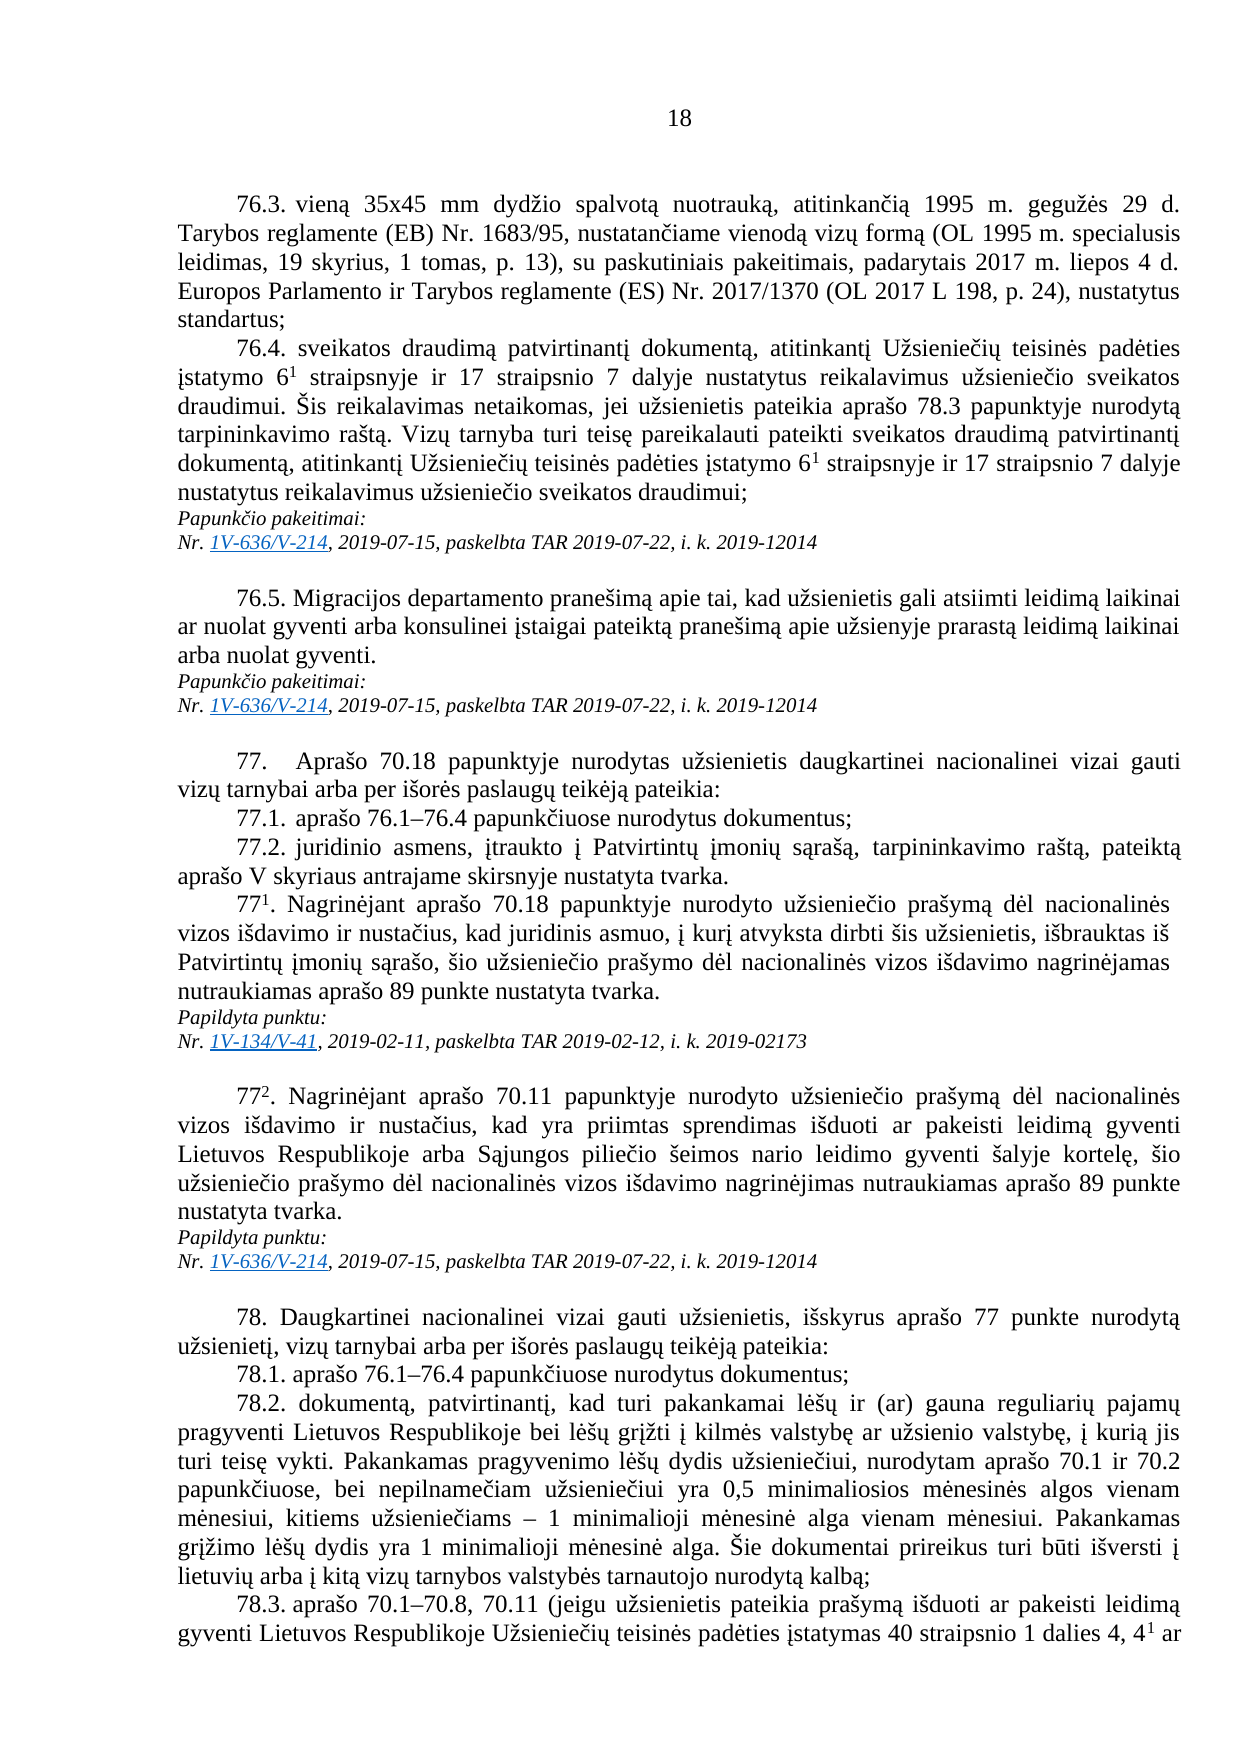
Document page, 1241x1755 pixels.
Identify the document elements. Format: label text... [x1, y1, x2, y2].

text 78.3. aprašo 70.1–70.8, 70.11 (jeigu užsienietis pateikia prašymą išduoti ar pakeisti leidimą gyventi Lietuvos Respublikoje Užsieniečių teisinės padėties įstatymas 40 straipsnio 1 dalies 4, 41 ar [177, 1589, 1181, 1647]
text 78. Daugkartinei nacionalinei vizai gauti užsienietis, išskyrus aprašo 77 punkte nurodytą užsienietį, vizų tarnybai arba per išorės paslaugų teikėją pateikia: [177, 1302, 1181, 1359]
text 76.5. Migracijos departamento pranešimą apie tai, kad užsienietis gali atsiimti leidimą laikinai ar nuolat gyventi arba konsulinei įstaigai pateiktą pranešimą apie užsienyje prarastą leidimą laikinai arba nuolat gyventi. [177, 583, 1181, 669]
text 77. Aprašo 70.18 papunktyje nurodytas užsienietis daugkartinei nacionalinei vizai gauti vizų tarnybai arba per išorės paslaugų teikėją pateikia: [177, 746, 1181, 803]
text 76.4. sveikatos draudimą patvirtinantį dokumentą, atitinkantį Užsieniečių teisinės padėties įstatymo 61 straipsnyje ir 17 straipsnio 7 dalyje nustatytus reikalavimus užsieniečio sveikatos draudimui. Šis reikalavimas netaikomas, jei užsienietis pateikia aprašo 78.3 papunktyje nurodytą tarpininkavimo raštą. Vizų tarnyba turi teisę pareikalauti pateikti sveikatos draudimą patvirtinantį dokumentą, atitinkantį Užsieniečių teisinės padėties įstatymo 61 straipsnyje ir 17 straipsnio 7 dalyje nustatytus reikalavimus užsieniečio sveikatos draudimui; [177, 333, 1181, 506]
text 76.3. vieną 35x45 mm dydžio spalvotą nuotrauką, atitinkančią 1995 m. gegužės 29 d. Tarybos reglamente (EB) Nr. 1683/95, nustatančiame vienodą vizų formą (OL 1995 m. specialusis leidimas, 19 skyrius, 1 tomas, p. 13), su paskutiniais pakeitimais, padarytais 2017 m. liepos 4 d. Europos Parlamento ir Tarybos reglamente (ES) Nr. 2017/1370 (OL 2017 L 198, p. 24), nustatytus standartus; [177, 189, 1181, 333]
text 77.1. aprašo 76.1–76.4 papunkčiuose nurodytus dokumentus; [177, 803, 1181, 832]
text 772. Nagrinėjant aprašo 70.11 papunktyje nurodyto užsieniečio prašymą dėl nacionalinės vizos išdavimo ir nustačius, kad yra priimtas sprendimas išduoti ar pakeisti leidimą gyventi Lietuvos Respublikoje arba Sąjungos piliečio šeimos nario leidimo gyventi šalyje kortelę, šio užsieniečio prašymo dėl nacionalinės vizos išdavimo nagrinėjimas nutraukiamas aprašo 89 punkte nustatyta tvarka. [177, 1081, 1181, 1225]
text Nr. 1V-636/V-214, 2019-07-15, paskelbta TAR 2019-07-22, i. k. 2019-12014 [177, 1249, 1181, 1273]
text Nr. 1V-134/V-41, 2019-02-11, paskelbta TAR 2019-02-12, i. k. 2019-02173 [177, 1029, 1181, 1053]
text Nr. 1V-636/V-214, 2019-07-15, paskelbta TAR 2019-07-22, i. k. 2019-12014 [177, 693, 1181, 717]
text Papildyta punktu: [177, 1004, 1181, 1029]
text 771. Nagrinėjant aprašo 70.18 papunktyje nurodyto užsieniečio prašymą dėl nacionalinės vizos išdavimo ir nustačius, kad juridinis asmuo, į kurį atvyksta dirbti šis užsienietis, išbrauktas iš Patvirtintų įmonių sąrašo, šio užsieniečio prašymo dėl nacionalinės vizos išdavimo nagrinėjamas nutraukiamas aprašo 89 punkte nustatyta tvarka. [177, 889, 1171, 1004]
text 78.2. dokumentą, patvirtinantį, kad turi pakankamai lėšų ir (ar) gauna reguliarių pajamų pragyventi Lietuvos Respublikoje bei lėšų grįžti į kilmės valstybę ar užsienio valstybę, į kurią jis turi teisę vykti. Pakankamas pragyvenimo lėšų dydis užsieniečiui, nurodytam aprašo 70.1 ir 70.2 papunkčiuose, bei nepilnamečiam užsieniečiui yra 0,5 minimaliosios mėnesinės algos vienam mėnesiui, kitiems užsieniečiams – 1 minimalioji mėnesinė alga vienam mėnesiui. Pakankamas grįžimo lėšų dydis yra 1 minimalioji mėnesinė alga. Šie dokumentai prireikus turi būti išversti į lietuvių arba į kitą vizų tarnybos valstybės tarnautojo nurodytą kalbą; [177, 1388, 1181, 1589]
text Papildyta punktu: [177, 1225, 1181, 1249]
text Papunkčio pakeitimai: [177, 506, 1181, 530]
text Papunkčio pakeitimai: [177, 669, 1181, 693]
text 78.1. aprašo 76.1–76.4 papunkčiuose nurodytus dokumentus; [177, 1359, 1181, 1388]
text 77.2. juridinio asmens, įtraukto į Patvirtintų įmonių sąrašą, tarpininkavimo raštą, pateiktą aprašo V skyriaus antrajame skirsnyje nustatyta tvarka. [177, 832, 1181, 889]
text Nr. 1V-636/V-214, 2019-07-15, paskelbta TAR 2019-07-22, i. k. 2019-12014 [177, 530, 1181, 554]
